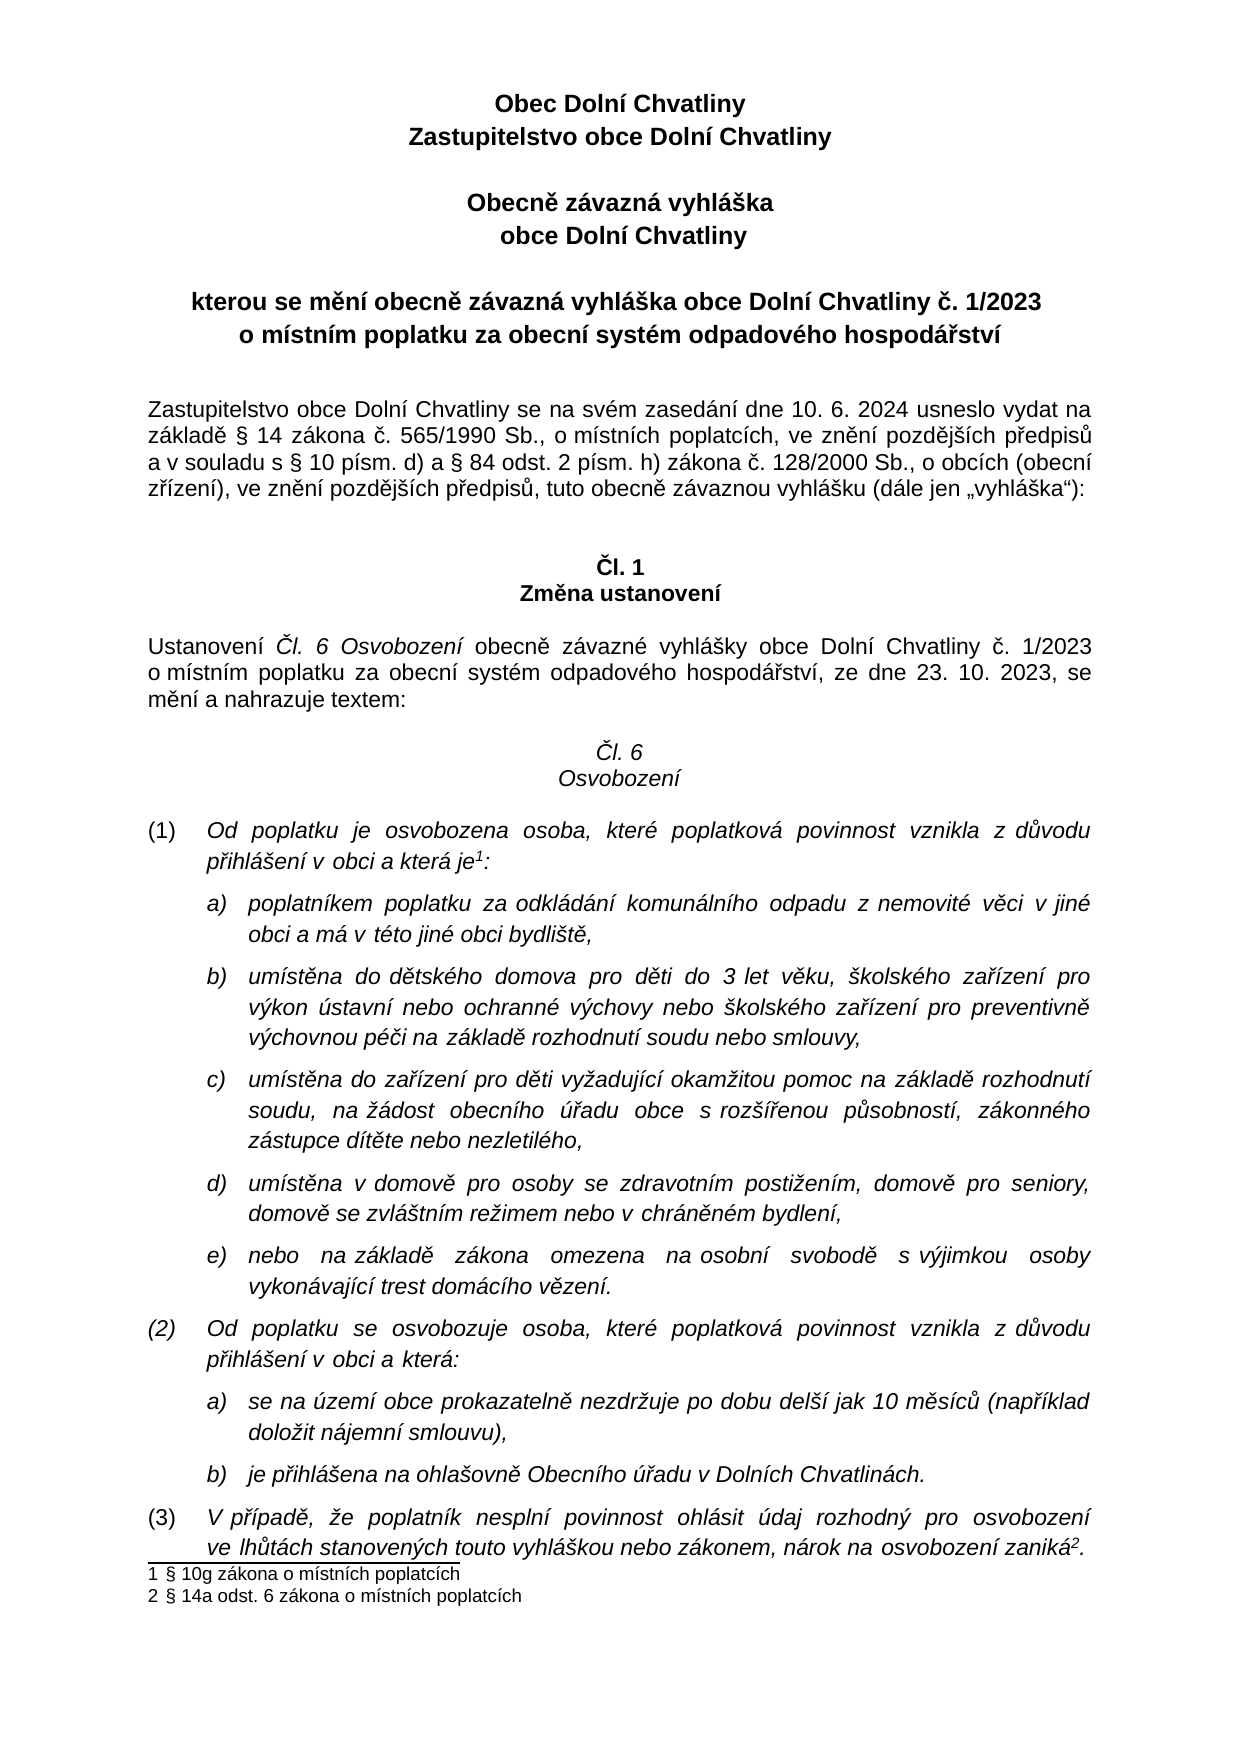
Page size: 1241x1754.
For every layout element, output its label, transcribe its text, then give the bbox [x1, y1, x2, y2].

list poplatníkem poplatku za odkládání komunálního odpadu z nemovité věci v jiné obci a má v této jiné obci bydliště, [207, 890, 1093, 947]
subtitle Zastupitelstvo obce Dolní Chvatliny se na svém zasedání dne 10. 6. 2024 usneslo vydat na základě § 14 zákona č. 565/1990 Sb., o místních poplatcích, ve znění pozdějších předpisů a v souladu s § 10 písm. d) a § 84 odst. 2 písm. h) zákona č. 128/2000 Sb., o obcích (obecní zřízení), ve znění pozdějších předpisů, tuto obecně závaznou vyhlášku (dále jen „vyhláška“): [148, 396, 1093, 501]
text Zastupitelstvo obce Dolní Chvatliny [148, 122, 1093, 150]
text o místním poplatku za obecní systém odpadového hospodářství [148, 320, 1093, 348]
list § 10g zákona o místních poplatcích [148, 1563, 1093, 1585]
subtitle Čl. 1 [148, 554, 1093, 580]
text Obec Dolní Chvatliny [148, 89, 1093, 117]
text Osvobození [148, 765, 1093, 791]
list § 14a odst. 6 zákona o místních poplatcích [148, 1585, 1093, 1606]
text Obecně závazná vyhláška [148, 188, 1093, 216]
list Od poplatku je osvobozena osoba, které poplatková povinnost vznikla z důvodu přihlášení v obci a která je: [148, 817, 1093, 874]
text kterou se mění obecně závazná vyhláška obce Dolní Chvatliny č. 1/2023 [148, 287, 1093, 316]
list umístěna v domově pro osoby se zdravotním postižením, domově pro seniory, domově se zvláštním režimem nebo v chráněném bydlení, [207, 1169, 1093, 1226]
text Změna ustanovení [148, 580, 1093, 607]
list Od poplatku se osvobozuje osoba, které poplatková povinnost vznikla z důvodu přihlášení v obci a která: [148, 1315, 1093, 1372]
text obce Dolní Chvatliny [148, 221, 1093, 249]
text Ustanovení Čl. 6 Osvobození obecně závazné vyhlášky obce Dolní Chvatliny č. 1/2023 o místním poplatku za obecní systém odpadového hospodářství, ze dne 23. 10. 2023, se mění a nahrazuje textem: [148, 633, 1093, 712]
list V případě, že poplatník nesplní povinnost ohlásit údaj rozhodný pro osvobození ve lhůtách stanovených touto vyhláškou nebo zákonem, nárok na osvobození zaniká. [148, 1504, 1093, 1561]
list je přihlášena na ohlašovně Obecního úřadu v Dolních Chvatlinách. [207, 1461, 1093, 1488]
list umístěna do dětského domova pro děti do 3 let věku, školského zařízení pro výkon ústavní nebo ochranné výchovy nebo školského zařízení pro preventivně výchovnou péči na základě rozhodnutí soudu nebo smlouvy, [207, 963, 1093, 1050]
list nebo na základě zákona omezena na osobní svobodě s výjimkou osoby vykonávající trest domácího vězení. [207, 1242, 1093, 1299]
subtitle Čl. 6 [148, 738, 1093, 765]
list se na území obce prokazatelně nezdržuje po dobu delší jak 10 měsíců (například doložit nájemní smlouvu), [207, 1388, 1093, 1445]
list umístěna do zařízení pro děti vyžadující okamžitou pomoc na základě rozhodnutí soudu, na žádost obecního úřadu obce s rozšířenou působností, zákonného zástupce dítěte nebo nezletilého, [207, 1066, 1093, 1153]
